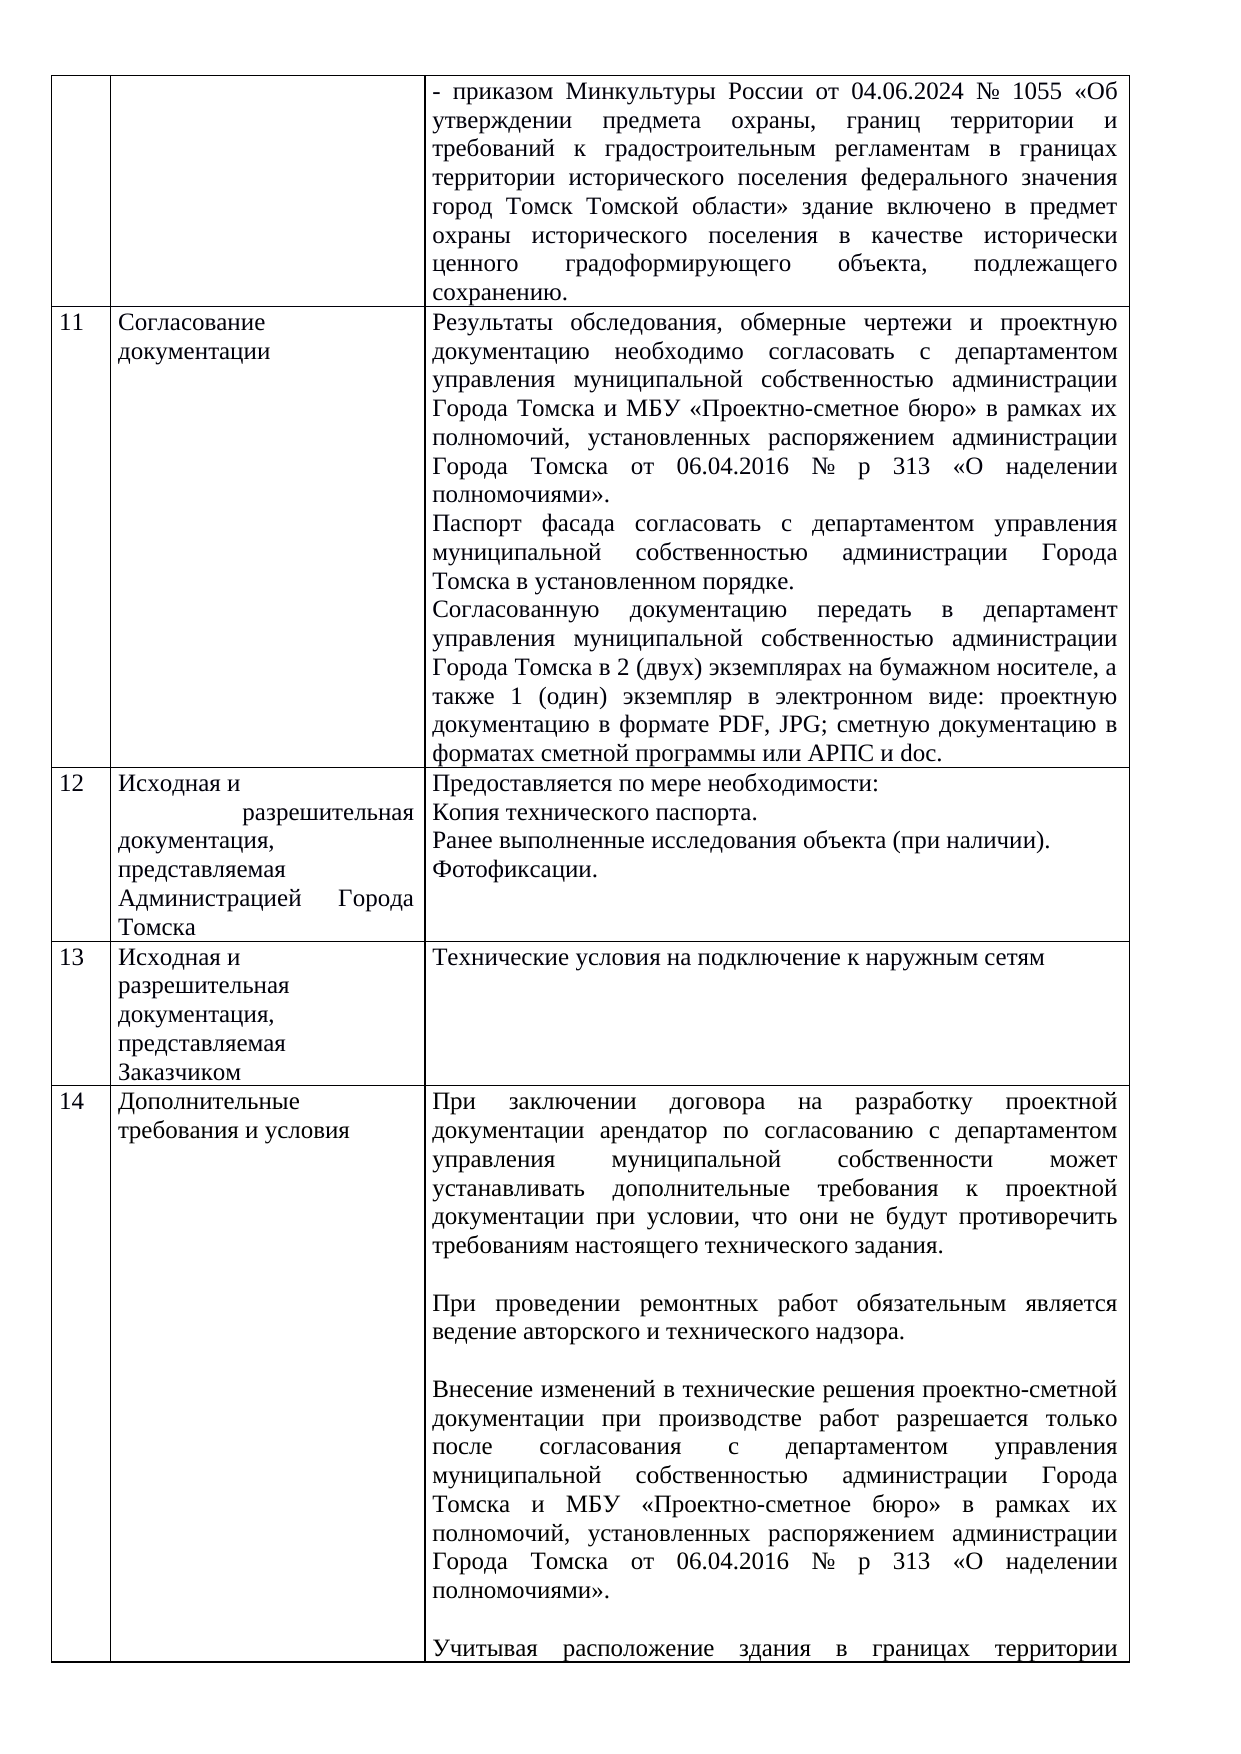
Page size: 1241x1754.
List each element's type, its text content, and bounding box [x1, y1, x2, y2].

table_cell Исходная и разрешительная документация, представляемая Администрацией Города Томска [111, 768, 424, 941]
table_cell Дополнительные требования и условия [111, 1086, 424, 1661]
table_cell [52, 76, 110, 306]
table_cell 13 [52, 942, 110, 1085]
table_cell 14 [52, 1086, 110, 1661]
table_cell Технические условия на подключение к наружным сетям [426, 942, 1129, 1085]
table_cell Согласование документации [111, 307, 424, 767]
table_cell 11 [52, 307, 110, 767]
table_cell Исходная и разрешительная документация, представляемая Заказчиком [111, 942, 424, 1085]
table_cell Результаты обследования, обмерные чертежи и проектную документацию необходимо согласовать с департаментом управления муниципальной собственностью администрации Города Томска и МБУ «Проектно-сметное бюро» в рамках их полномочий, установленных распоряжением администрации Города Томска от 06.04.2016 № р 313 «О наделении полномочиями». Паспорт фасада согласовать с департаментом управления муниципальной собственностью администрации Города Томска в установленном порядке. Согласованную документацию передать в департамент управления муниципальной собственностью администрации Города Томска в 2 (двух) экземплярах на бумажном носителе, а также 1 (один) экземпляр в электронном виде: проектную документацию в формате PDF, JPG; сметную документацию в форматах сметной программы или АРПС и doc. [426, 307, 1129, 767]
table_cell 12 [52, 768, 110, 941]
table_cell При заключении договора на разработку проектной документации арендатор по согласованию с департаментом управления муниципальной собственности может устанавливать дополнительные требования к проектной документации при условии, что они не будут противоречить требованиям настоящего технического задания. При проведении ремонтных работ обязательным является ведение авторского и технического надзора. Внесение изменений в технические решения проектно-сметной документации при производстве работ разрешается только после согласования с департаментом управления муниципальной собственностью администрации Города Томска и МБУ «Проектно-сметное бюро» в рамках их полномочий, установленных распоряжением администрации Города Томска от 06.04.2016 № р 313 «О наделении полномочиями». Учитывая расположение здания в границах территории [426, 1086, 1129, 1661]
table_cell - приказом Минкультуры России от 04.06.2024 № 1055 «Об утверждении предмета охраны, границ территории и требований к градостроительным регламентам в границах территории исторического поселения федерального значения город Томск Томской области» здание включено в предмет охраны исторического поселения в качестве исторически ценного градоформирующего объекта, подлежащего сохранению. [426, 76, 1129, 306]
table_cell Предоставляется по мере необходимости: Копия технического паспорта. Ранее выполненные исследования объекта (при наличии). Фотофиксации. [426, 768, 1129, 941]
table_cell [111, 76, 424, 306]
